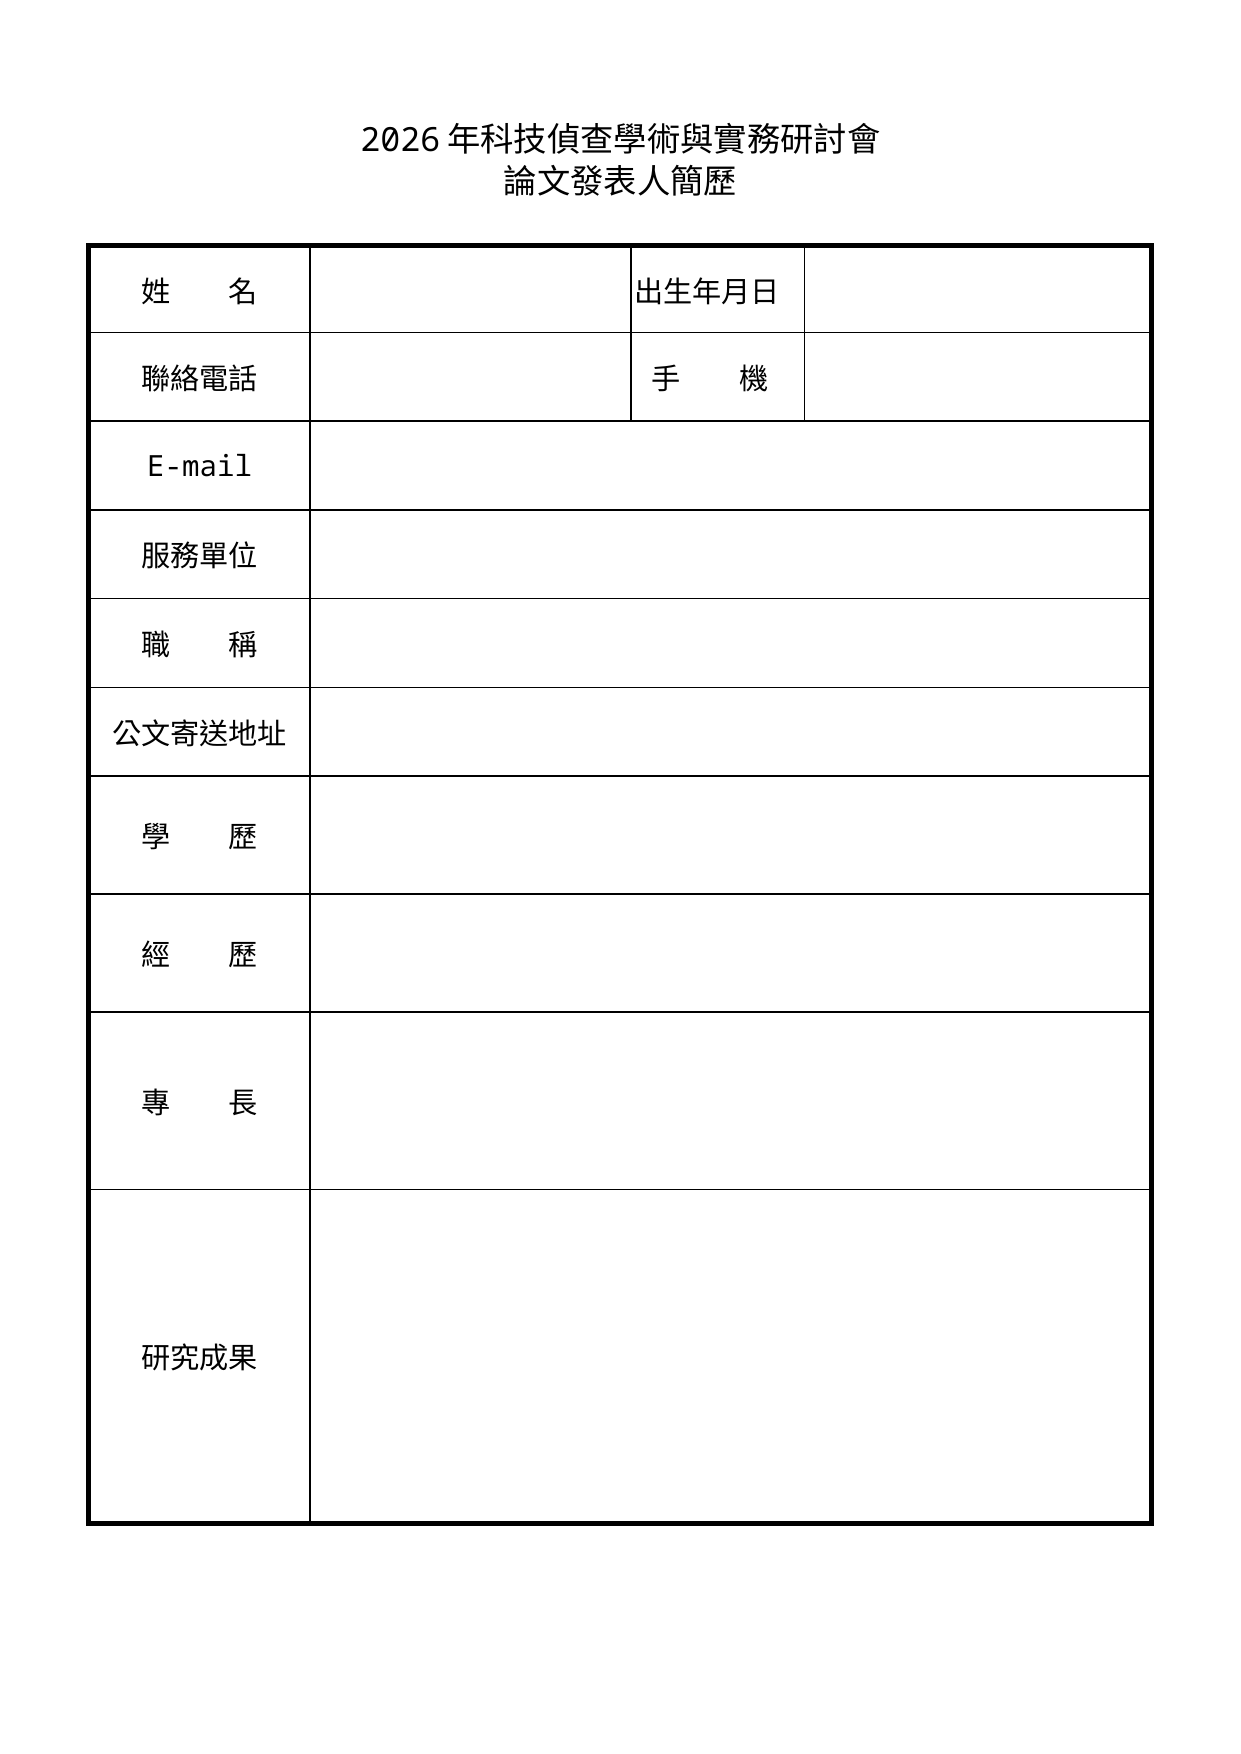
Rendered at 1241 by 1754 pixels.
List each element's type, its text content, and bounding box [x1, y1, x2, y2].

table_cell [311, 688, 1149, 775]
table_header 出生年月日 [632, 248, 804, 332]
table_header 姓 名 [91, 248, 309, 332]
table_cell 服務單位 [91, 511, 309, 598]
table_cell 職 稱 [91, 599, 309, 686]
table_cell [311, 1190, 1149, 1521]
table_cell 聯絡電話 [91, 333, 309, 420]
table_cell [311, 422, 1149, 509]
table_header [311, 248, 630, 332]
text 2026年科技偵查學術與實務研討會 [118, 118, 1122, 160]
table_cell [311, 599, 1149, 686]
table_cell 專 長 [91, 1013, 309, 1188]
table_cell 公文寄送地址 [91, 688, 309, 775]
table_cell [311, 895, 1149, 1011]
table_cell [311, 333, 630, 420]
table_cell 經 歷 [91, 895, 309, 1011]
table_cell [311, 777, 1149, 893]
table_cell [311, 1013, 1149, 1188]
table_cell 學 歷 [91, 777, 309, 893]
table_cell 研究成果 [91, 1190, 309, 1521]
table_cell E-mail [91, 422, 309, 509]
table_header [805, 248, 1149, 332]
text 論文發表人簡歷 [118, 160, 1122, 201]
table_cell [805, 333, 1149, 420]
table_cell [311, 511, 1149, 598]
table_cell 手 機 [632, 333, 804, 420]
